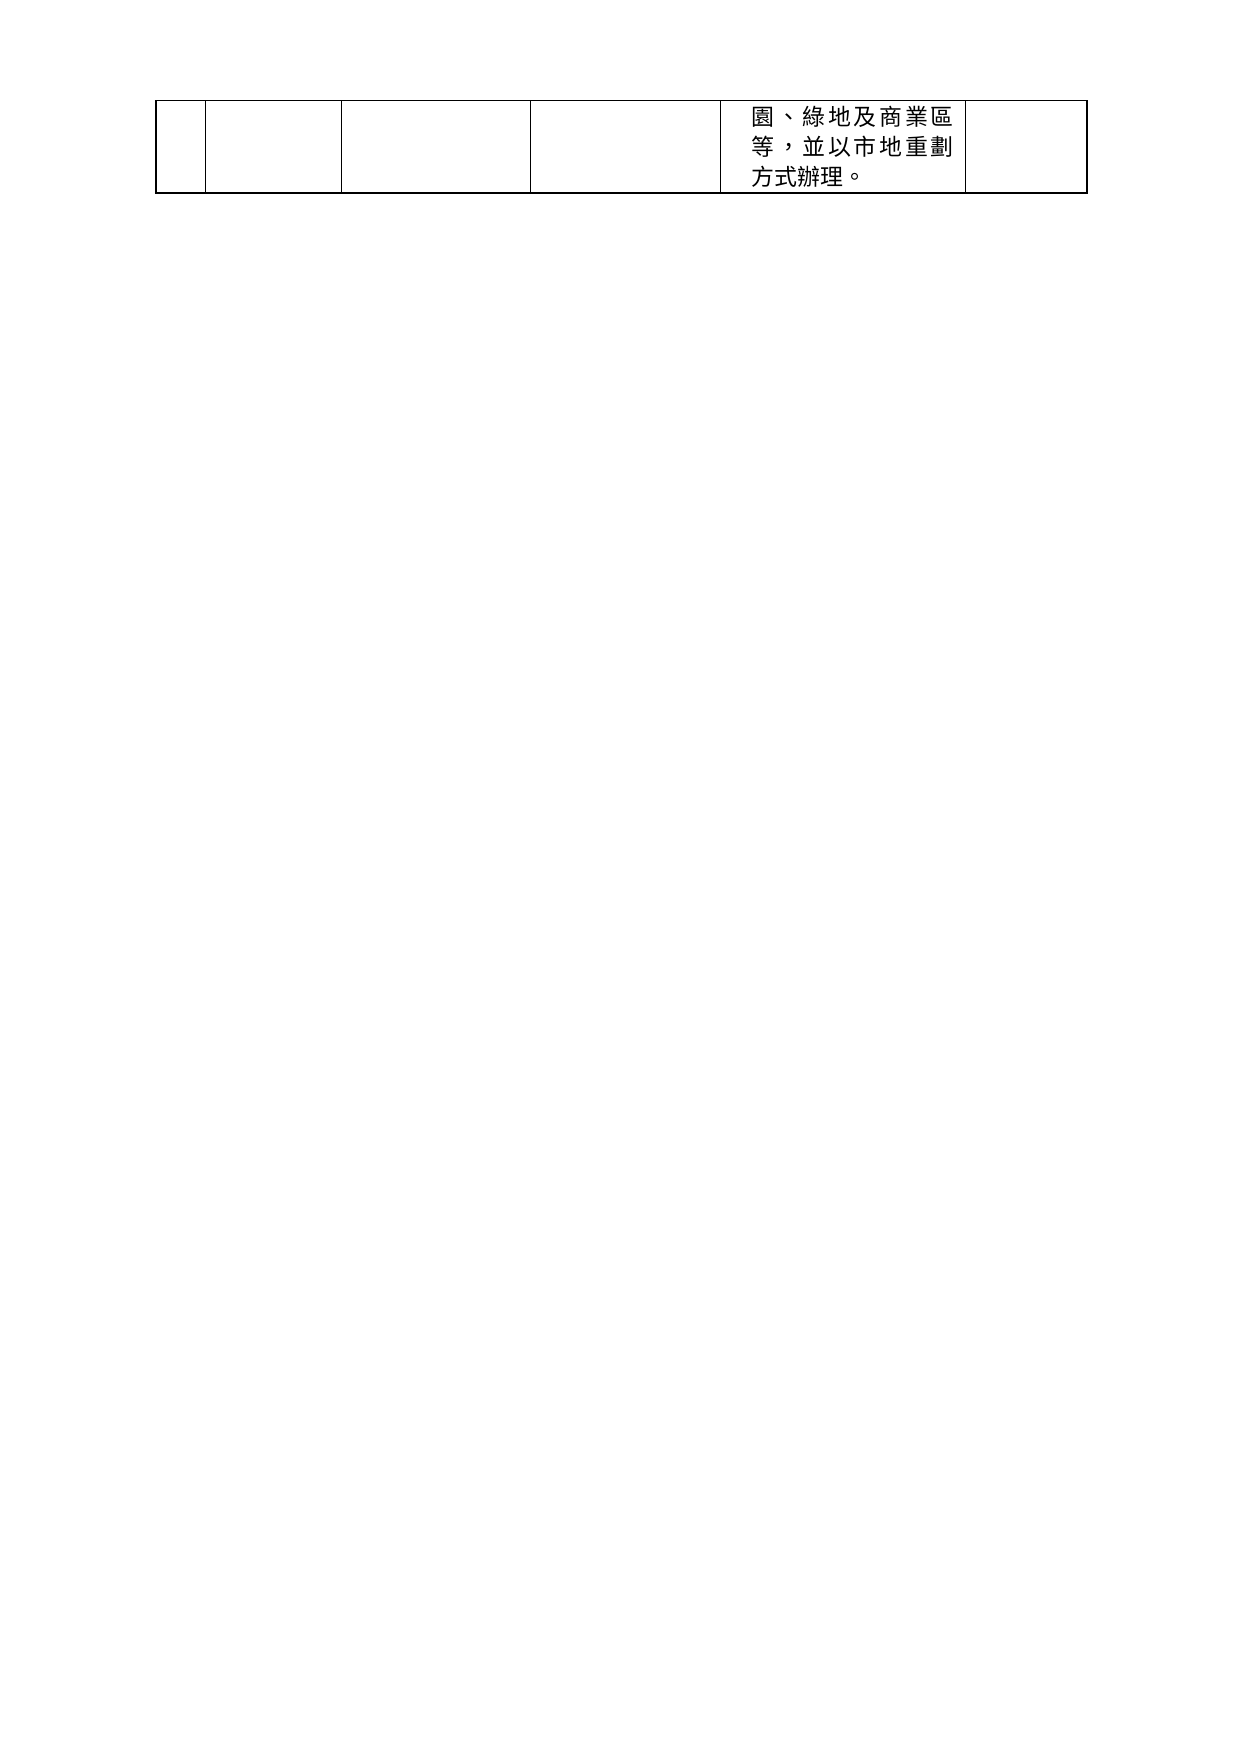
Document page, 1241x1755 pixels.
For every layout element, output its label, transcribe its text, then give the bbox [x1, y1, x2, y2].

table_cell [157, 101, 205, 192]
table_cell [531, 101, 720, 192]
table_cell 園、綠地及商業區等，並以市地重劃方式辦理。 [721, 101, 965, 192]
table_cell [342, 101, 530, 192]
table_cell [206, 101, 341, 192]
table_cell [966, 101, 1086, 192]
